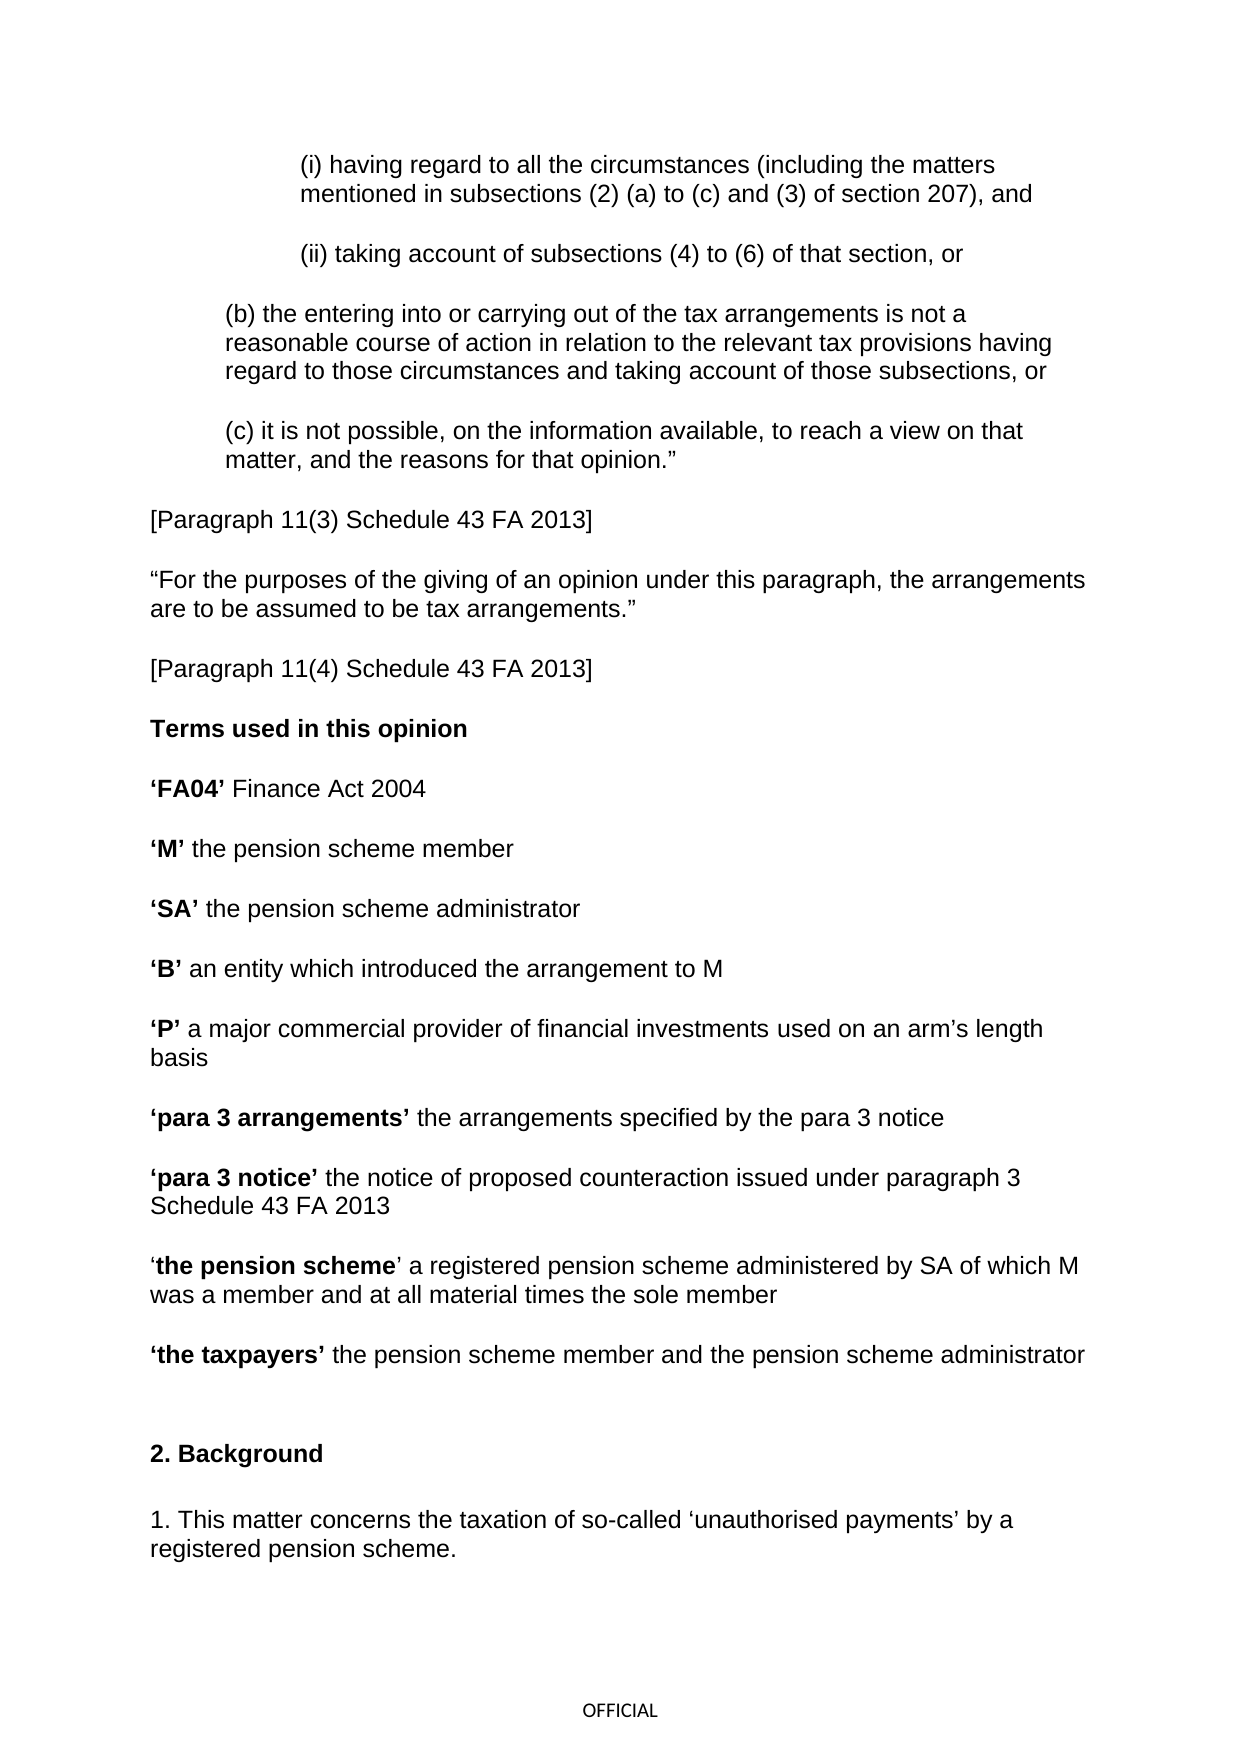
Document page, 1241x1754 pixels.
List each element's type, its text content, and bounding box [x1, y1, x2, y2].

text (b) the entering into or carrying out of the tax arrangements is not a reasonable course of action in relation to the relevant tax provisions having regard to those circumstances and taking account of those subsections, or [225, 299, 1090, 385]
text ‘SA’ the pension scheme administrator [150, 894, 1090, 922]
text Terms used in this opinion [150, 714, 1090, 742]
text ‘FA04’ Finance Act 2004 [150, 774, 1090, 802]
text ‘M’ the pension scheme member [150, 834, 1090, 862]
text (c) it is not possible, on the information available, to reach a view on that matter, and the reasons for that opinion.” [225, 416, 1090, 474]
text [Paragraph 11(4) Schedule 43 FA 2013] [150, 654, 1090, 682]
text “For the purposes of the giving of an opinion under this paragraph, the arrangements are to be assumed to be tax arrangements.” [150, 565, 1090, 622]
text ‘P’ a major commercial provider of financial investments used on an arm’s length basis [150, 1014, 1090, 1071]
text [Paragraph 11(3) Schedule 43 FA 2013] [150, 505, 1090, 534]
text 1. This matter concerns the taxation of so-called ‘unauthorised payments’ by a registered pension scheme. [150, 1505, 1090, 1562]
text (i) having regard to all the circumstances (including the matters mentioned in subsections (2) (a) to (c) and (3) of section 207), and [300, 150, 1090, 207]
text (ii) taking account of subsections (4) to (6) of that section, or [225, 239, 1090, 267]
text ‘the taxpayers’ the pension scheme member and the pension scheme administrator [150, 1340, 1090, 1369]
text ‘B’ an entity which introduced the arrangement to M [150, 954, 1090, 982]
text ‘the pension scheme’ a registered pension scheme administered by SA of which M was a member and at all material times the sole member [150, 1251, 1090, 1309]
subtitle 2. Background [150, 1438, 1090, 1467]
text ‘para 3 arrangements’ the arrangements specified by the para 3 notice [150, 1102, 1090, 1131]
text ‘para 3 notice’ the notice of proposed counteraction issued under paragraph 3 Schedule 43 FA 2013 [150, 1162, 1090, 1220]
